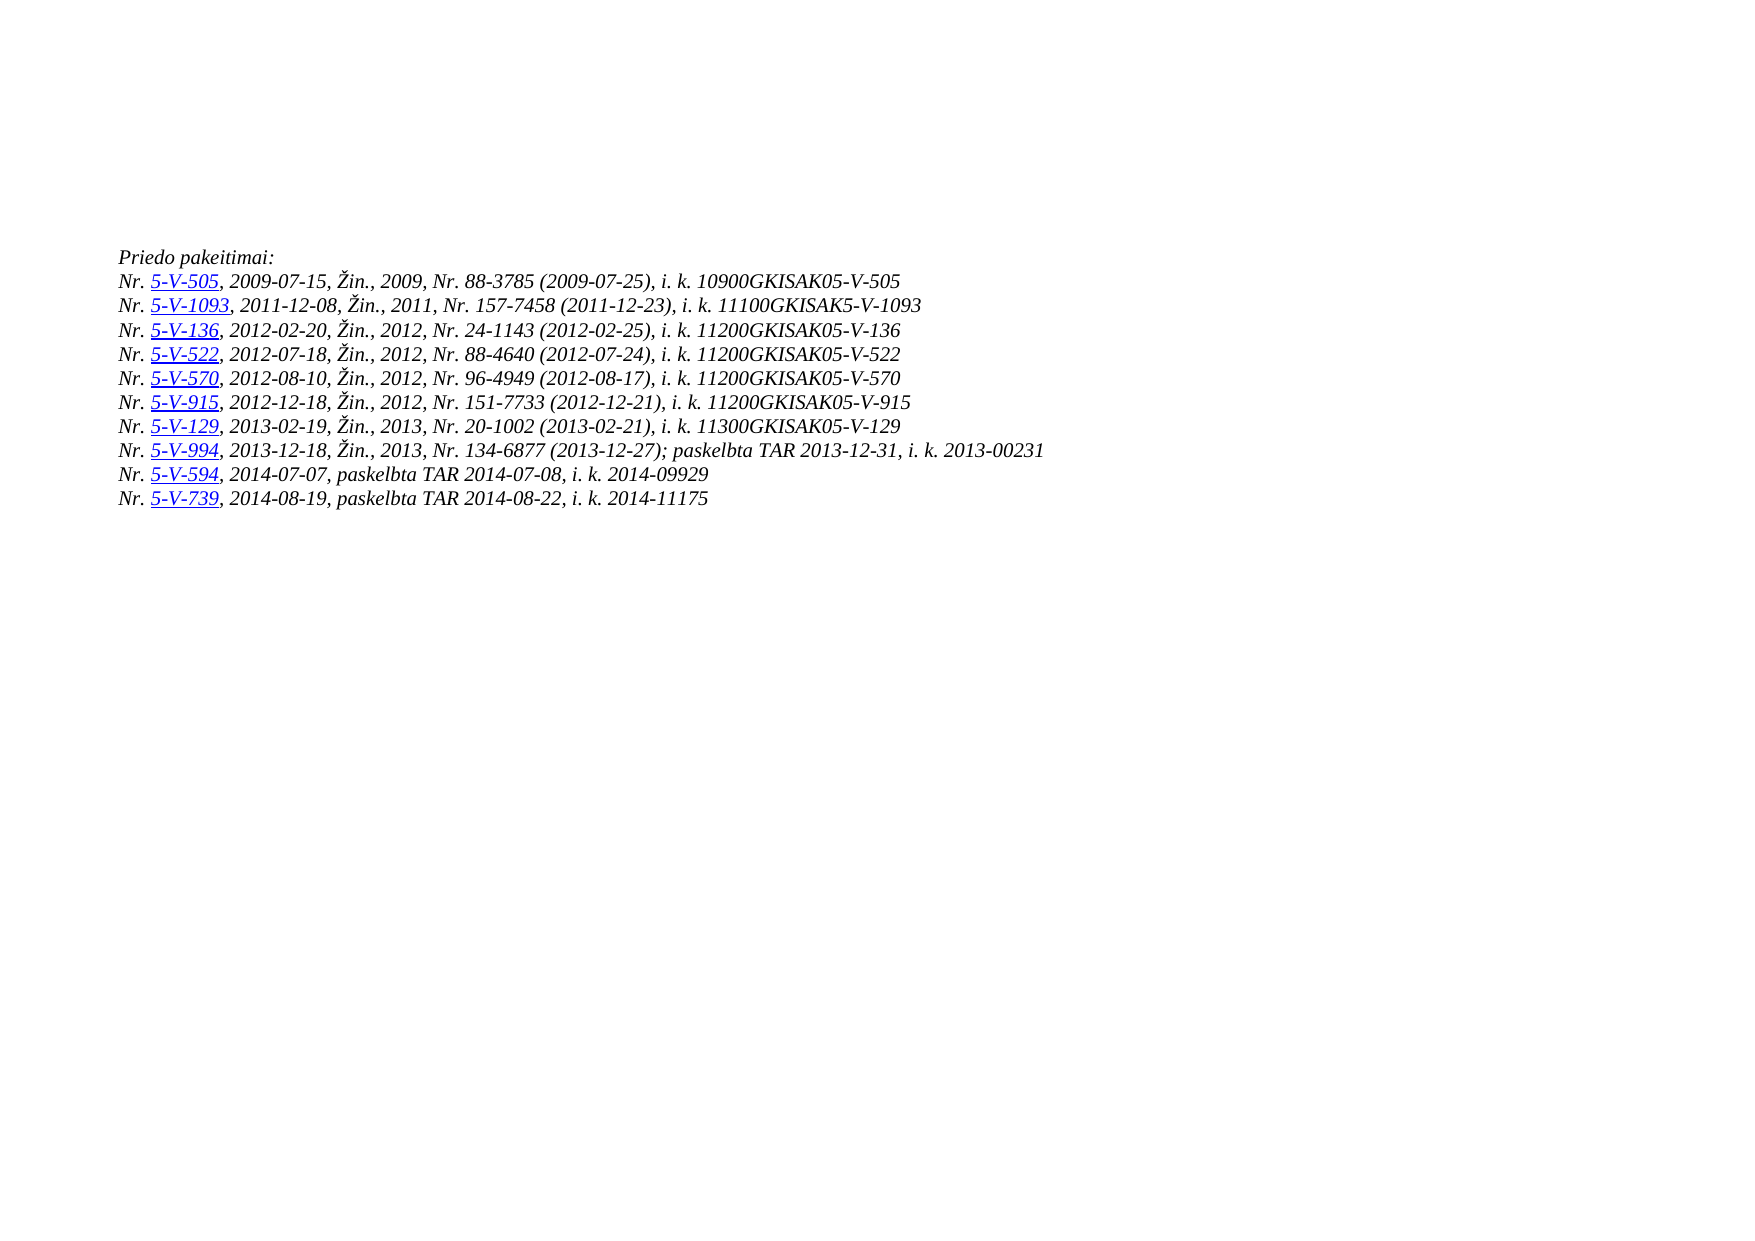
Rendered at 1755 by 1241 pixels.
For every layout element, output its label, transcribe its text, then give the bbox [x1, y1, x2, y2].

text Nr. 5-V-505, 2009-07-15, Žin., 2009, Nr. 88-3785 (2009-07-25), i. k. 10900GKISAK05-V-505 [118, 269, 1636, 293]
text Nr. 5-V-136, 2012-02-20, Žin., 2012, Nr. 24-1143 (2012-02-25), i. k. 11200GKISAK05-V-136 [118, 317, 1636, 342]
text Nr. 5-V-570, 2012-08-10, Žin., 2012, Nr. 96-4949 (2012-08-17), i. k. 11200GKISAK05-V-570 [118, 366, 1636, 390]
text Priedo pakeitimai: [118, 245, 1636, 269]
text Nr. 5-V-1093, 2011-12-08, Žin., 2011, Nr. 157-7458 (2011-12-23), i. k. 11100GKISAK5-V-1093 [118, 293, 1636, 317]
text Nr. 5-V-129, 2013-02-19, Žin., 2013, Nr. 20-1002 (2013-02-21), i. k. 11300GKISAK05-V-129 [118, 414, 1636, 438]
text Nr. 5-V-594, 2014-07-07, paskelbta TAR 2014-07-08, i. k. 2014-09929 [118, 462, 1636, 486]
text Nr. 5-V-994, 2013-12-18, Žin., 2013, Nr. 134-6877 (2013-12-27); paskelbta TAR 2013-12-31, i. k. 2013-00231 [118, 438, 1636, 462]
text Nr. 5-V-739, 2014-08-19, paskelbta TAR 2014-08-22, i. k. 2014-11175 [118, 486, 1636, 510]
text Nr. 5-V-522, 2012-07-18, Žin., 2012, Nr. 88-4640 (2012-07-24), i. k. 11200GKISAK05-V-522 [118, 342, 1636, 366]
text Nr. 5-V-915, 2012-12-18, Žin., 2012, Nr. 151-7733 (2012-12-21), i. k. 11200GKISAK05-V-915 [118, 390, 1636, 414]
